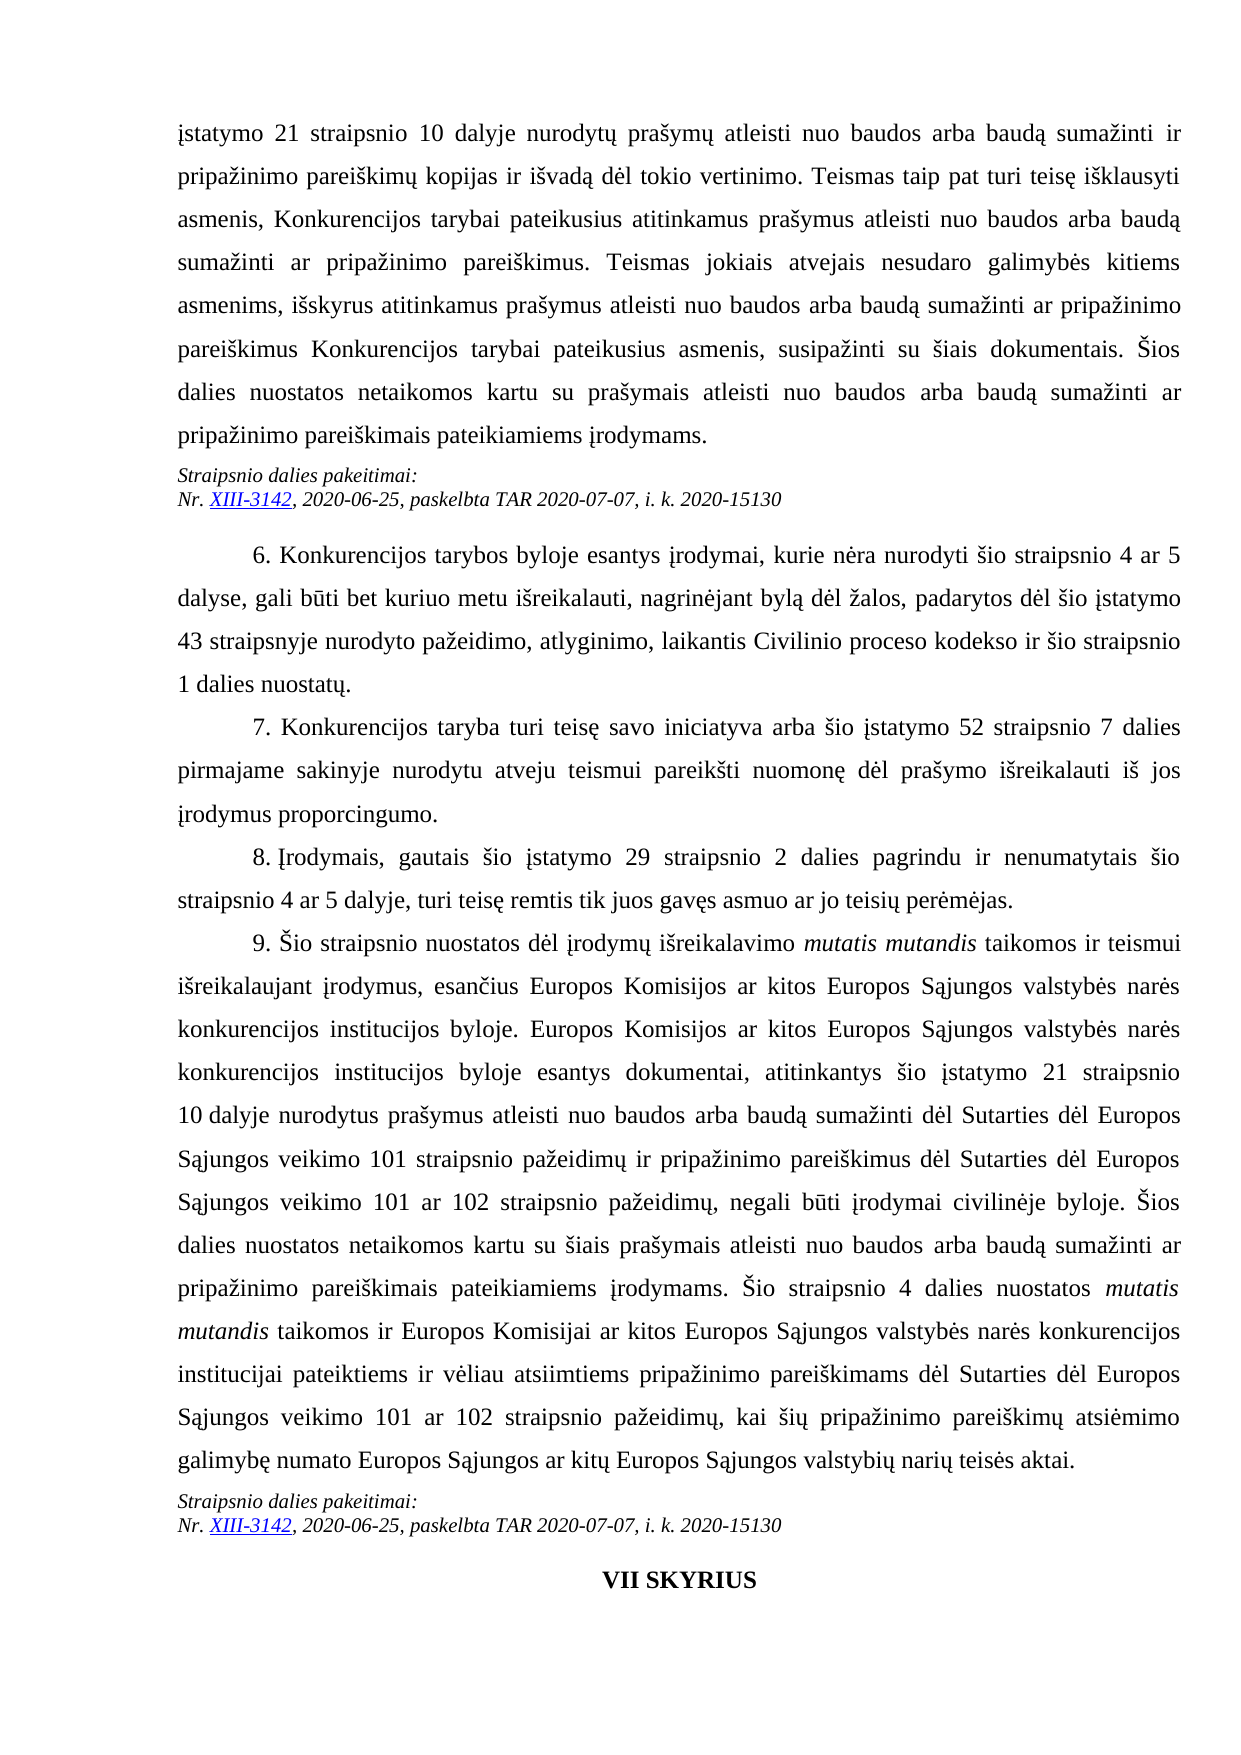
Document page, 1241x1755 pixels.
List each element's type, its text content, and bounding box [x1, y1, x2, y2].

text Straipsnio dalies pakeitimai: [177, 463, 1181, 487]
text VII SKYRIUS [177, 1566, 1181, 1594]
text 6. Konkurencijos tarybos byloje esantys įrodymai, kurie nėra nurodyti šio straipsnio 4 ar 5 dalyse, gali būti bet kuriuo metu išreikalauti, nagrinėjant bylą dėl žalos, padarytos dėl šio įstatymo 43 straipsnyje nurodyto pažeidimo, atlyginimo, laikantis Civilinio proceso kodekso ir šio straipsnio 1 dalies nuostatų. [177, 540, 1181, 698]
text Straipsnio dalies pakeitimai: [177, 1489, 1181, 1513]
text 8. Įrodymais, gautais šio įstatymo 29 straipsnio 2 dalies pagrindu ir nenumatytais šio straipsnio 4 ar 5 dalyje, turi teisę remtis tik juos gavęs asmuo ar jo teisių perėmėjas. [177, 842, 1181, 914]
text 7. Konkurencijos taryba turi teisę savo iniciatyva arba šio įstatymo 52 straipsnio 7 dalies pirmajame sakinyje nurodytu atveju teismui pareikšti nuomonę dėl prašymo išreikalauti iš jos įrodymus proporcingumo. [177, 712, 1181, 827]
text 9. Šio straipsnio nuostatos dėl įrodymų išreikalavimo mutatis mutandis taikomos ir teismui išreikalaujant įrodymus, esančius Europos Komisijos ar kitos Europos Sąjungos valstybės narės konkurencijos institucijos byloje. Europos Komisijos ar kitos Europos Sąjungos valstybės narės konkurencijos institucijos byloje esantys dokumentai, atitinkantys šio įstatymo 21 straipsnio 10 dalyje nurodytus prašymus atleisti nuo baudos arba baudą sumažinti dėl Sutarties dėl Europos Sąjungos veikimo 101 straipsnio pažeidimų ir pripažinimo pareiškimus dėl Sutarties dėl Europos Sąjungos veikimo 101 ar 102 straipsnio pažeidimų, negali būti įrodymai civilinėje byloje. Šios dalies nuostatos netaikomos kartu su šiais prašymais atleisti nuo baudos arba baudą sumažinti ar pripažinimo pareiškimais pateikiamiems įrodymams. Šio straipsnio 4 dalies nuostatos mutatis mutandis taikomos ir Europos Komisijai ar kitos Europos Sąjungos valstybės narės konkurencijos institucijai pateiktiems ir vėliau atsiimtiems pripažinimo pareiškimams dėl Sutarties dėl Europos Sąjungos veikimo 101 ar 102 straipsnio pažeidimų, kai šių pripažinimo pareiškimų atsiėmimo galimybę numato Europos Sąjungos ar kitų Europos Sąjungos valstybių narių teisės aktai. [177, 928, 1181, 1474]
text Nr. XIII-3142, 2020-06-25, paskelbta TAR 2020-07-07, i. k. 2020-15130 [177, 487, 1181, 511]
text Nr. XIII-3142, 2020-06-25, paskelbta TAR 2020-07-07, i. k. 2020-15130 [177, 1513, 1181, 1537]
text įstatymo 21 straipsnio 10 dalyje nurodytų prašymų atleisti nuo baudos arba baudą sumažinti ir pripažinimo pareiškimų kopijas ir išvadą dėl tokio vertinimo. Teismas taip pat turi teisę išklausyti asmenis, Konkurencijos tarybai pateikusius atitinkamus prašymus atleisti nuo baudos arba baudą sumažinti ar pripažinimo pareiškimus. Teismas jokiais atvejais nesudaro galimybės kitiems asmenims, išskyrus atitinkamus prašymus atleisti nuo baudos arba baudą sumažinti ar pripažinimo pareiškimus Konkurencijos tarybai pateikusius asmenis, susipažinti su šiais dokumentais. Šios dalies nuostatos netaikomos kartu su prašymais atleisti nuo baudos arba baudą sumažinti ar pripažinimo pareiškimais pateikiamiems įrodymams. [177, 118, 1181, 449]
